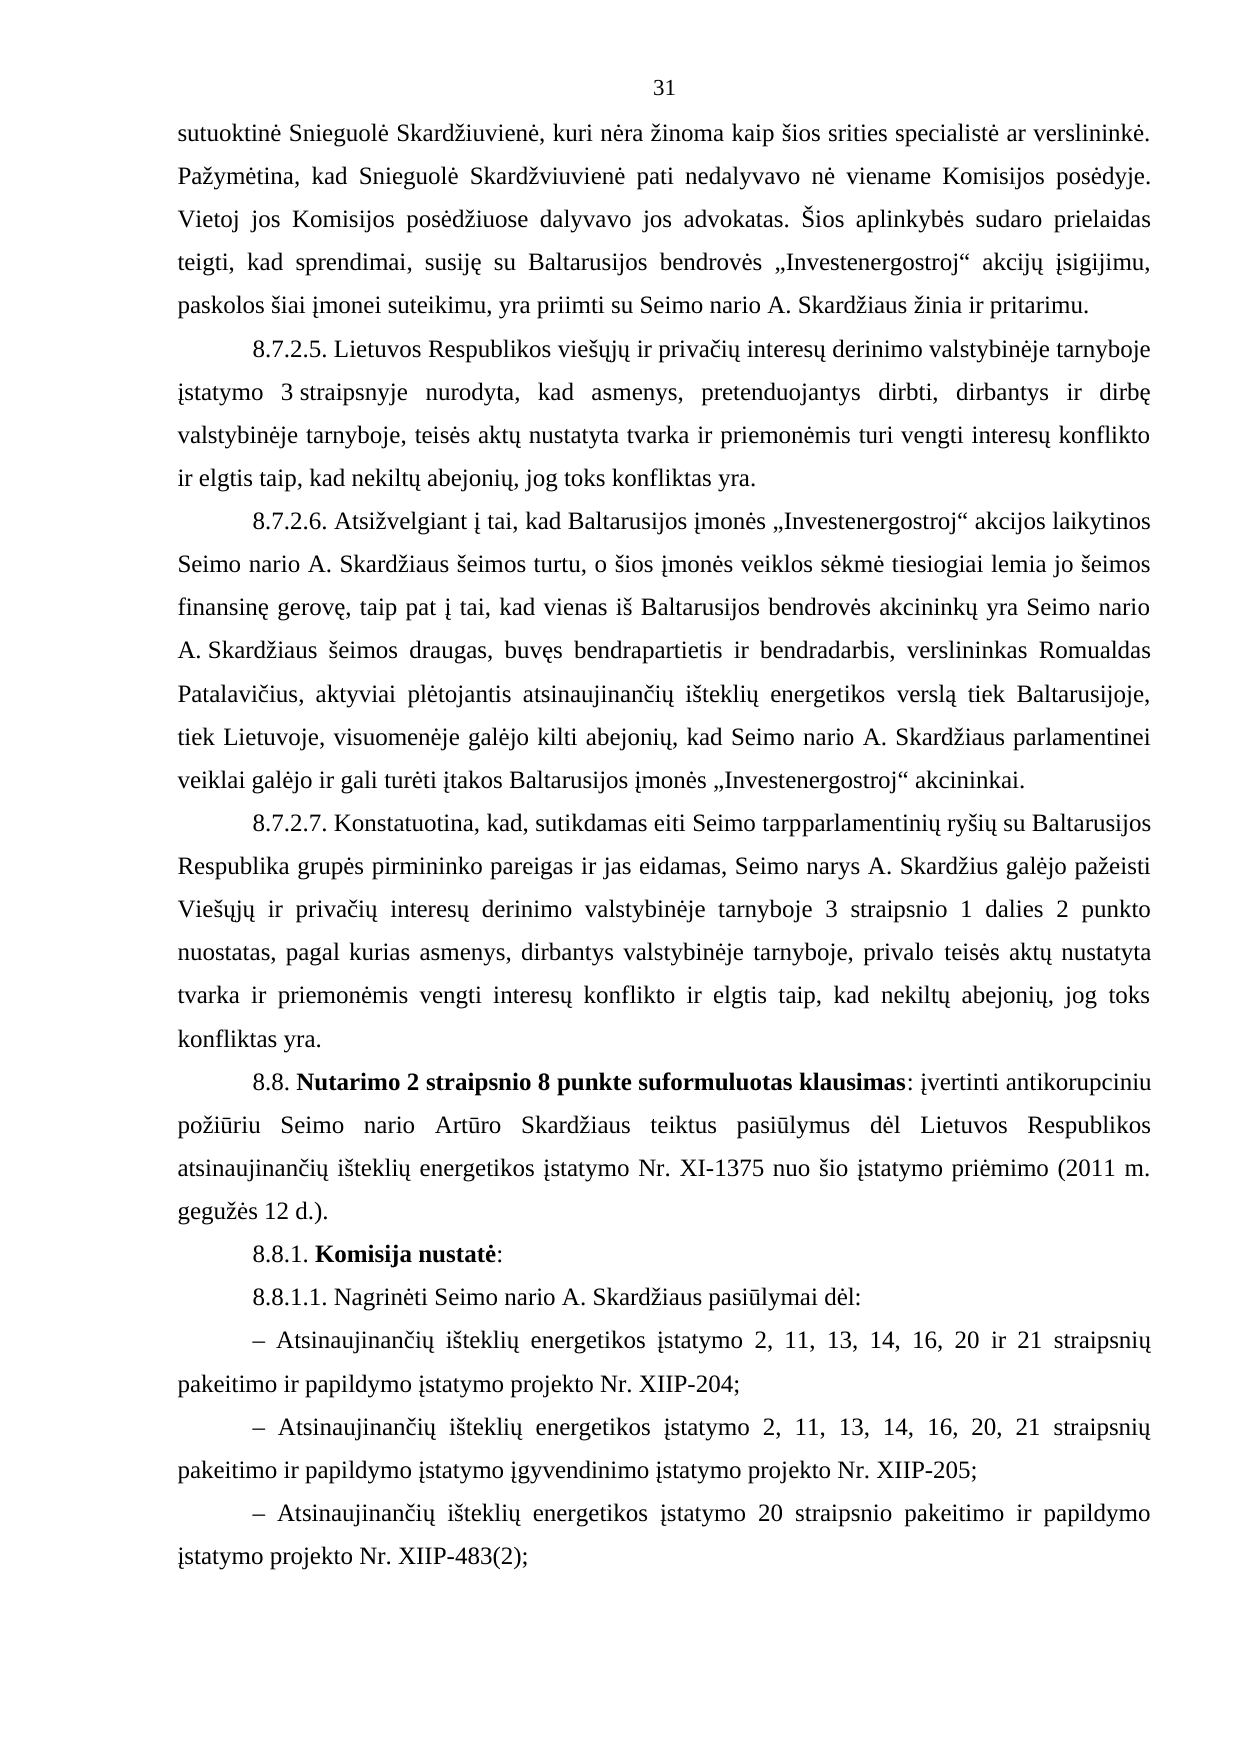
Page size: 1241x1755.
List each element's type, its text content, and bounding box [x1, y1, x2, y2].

text 8.8.1.1. Nagrinėti Seimo nario A. Skardžiaus pasiūlymai dėl: [177, 1282, 1152, 1311]
text 8.7.2.6. Atsižvelgiant į tai, kad Baltarusijos įmonės „Investenergostroj“ akcijos laikytinos Seimo nario A. Skardžiaus šeimos turtu, o šios įmonės veiklos sėkmė tiesiogiai lemia jo šeimos finansinę gerovę, taip pat į tai, kad vienas iš Baltarusijos bendrovės akcininkų yra Seimo nario A. Skardžiaus šeimos draugas, buvęs bendrapartietis ir bendradarbis, verslininkas Romualdas Patalavičius, aktyviai plėtojantis atsinaujinančių išteklių energetikos verslą tiek Baltarusijoje, tiek Lietuvoje, visuomenėje galėjo kilti abejonių, kad Seimo nario A. Skardžiaus parlamentinei veiklai galėjo ir gali turėti įtakos Baltarusijos įmonės „Investenergostroj“ akcininkai. [177, 506, 1152, 794]
text 8.7.2.5. Lietuvos Respublikos viešųjų ir privačių interesų derinimo valstybinėje tarnyboje įstatymo 3 straipsnyje nurodyta, kad asmenys, pretenduojantys dirbti, dirbantys ir dirbę valstybinėje tarnyboje, teisės aktų nustatyta tvarka ir priemonėmis turi vengti interesų konflikto ir elgtis taip, kad nekiltų abejonių, jog toks konfliktas yra. [177, 334, 1152, 492]
text – Atsinaujinančių išteklių energetikos įstatymo 2, 11, 13, 14, 16, 20, 21 straipsnių pakeitimo ir papildymo įstatymo įgyvendinimo įstatymo projekto Nr. XIIP-205; [177, 1412, 1152, 1484]
text 8.8.1. Komisija nustatė: [177, 1239, 1152, 1268]
text sutuoktinė Snieguolė Skardžiuvienė, kuri nėra žinoma kaip šios srities specialistė ar verslininkė. Pažymėtina, kad Snieguolė Skardžviuvienė pati nedalyvavo nė viename Komisijos posėdyje. Vietoj jos Komisijos posėdžiuose dalyvavo jos advokatas. Šios aplinkybės sudaro prielaidas teigti, kad sprendimai, susiję su Baltarusijos bendrovės „Investenergostroj“ akcijų įsigijimu, paskolos šiai įmonei suteikimu, yra priimti su Seimo nario A. Skardžiaus žinia ir pritarimu. [177, 118, 1152, 319]
text 8.8. Nutarimo 2 straipsnio 8 punkte suformuluotas klausimas: įvertinti antikorupciniu požiūriu Seimo nario Artūro Skardžiaus teiktus pasiūlymus dėl Lietuvos Respublikos atsinaujinančių išteklių energetikos įstatymo Nr. XI-1375 nuo šio įstatymo priėmimo (2011 m. gegužės 12 d.). [177, 1067, 1152, 1225]
text – Atsinaujinančių išteklių energetikos įstatymo 2, 11, 13, 14, 16, 20 ir 21 straipsnių pakeitimo ir papildymo įstatymo projekto Nr. XIIP-204; [177, 1326, 1152, 1397]
text 8.7.2.7. Konstatuotina, kad, sutikdamas eiti Seimo tarpparlamentinių ryšių su Baltarusijos Respublika grupės pirmininko pareigas ir jas eidamas, Seimo narys A. Skardžius galėjo pažeisti Viešųjų ir privačių interesų derinimo valstybinėje tarnyboje 3 straipsnio 1 dalies 2 punkto nuostatas, pagal kurias asmenys, dirbantys valstybinėje tarnyboje, privalo teisės aktų nustatyta tvarka ir priemonėmis vengti interesų konflikto ir elgtis taip, kad nekiltų abejonių, jog toks konfliktas yra. [177, 808, 1152, 1052]
text – Atsinaujinančių išteklių energetikos įstatymo 20 straipsnio pakeitimo ir papildymo įstatymo projekto Nr. XIIP-483(2); [177, 1498, 1152, 1570]
